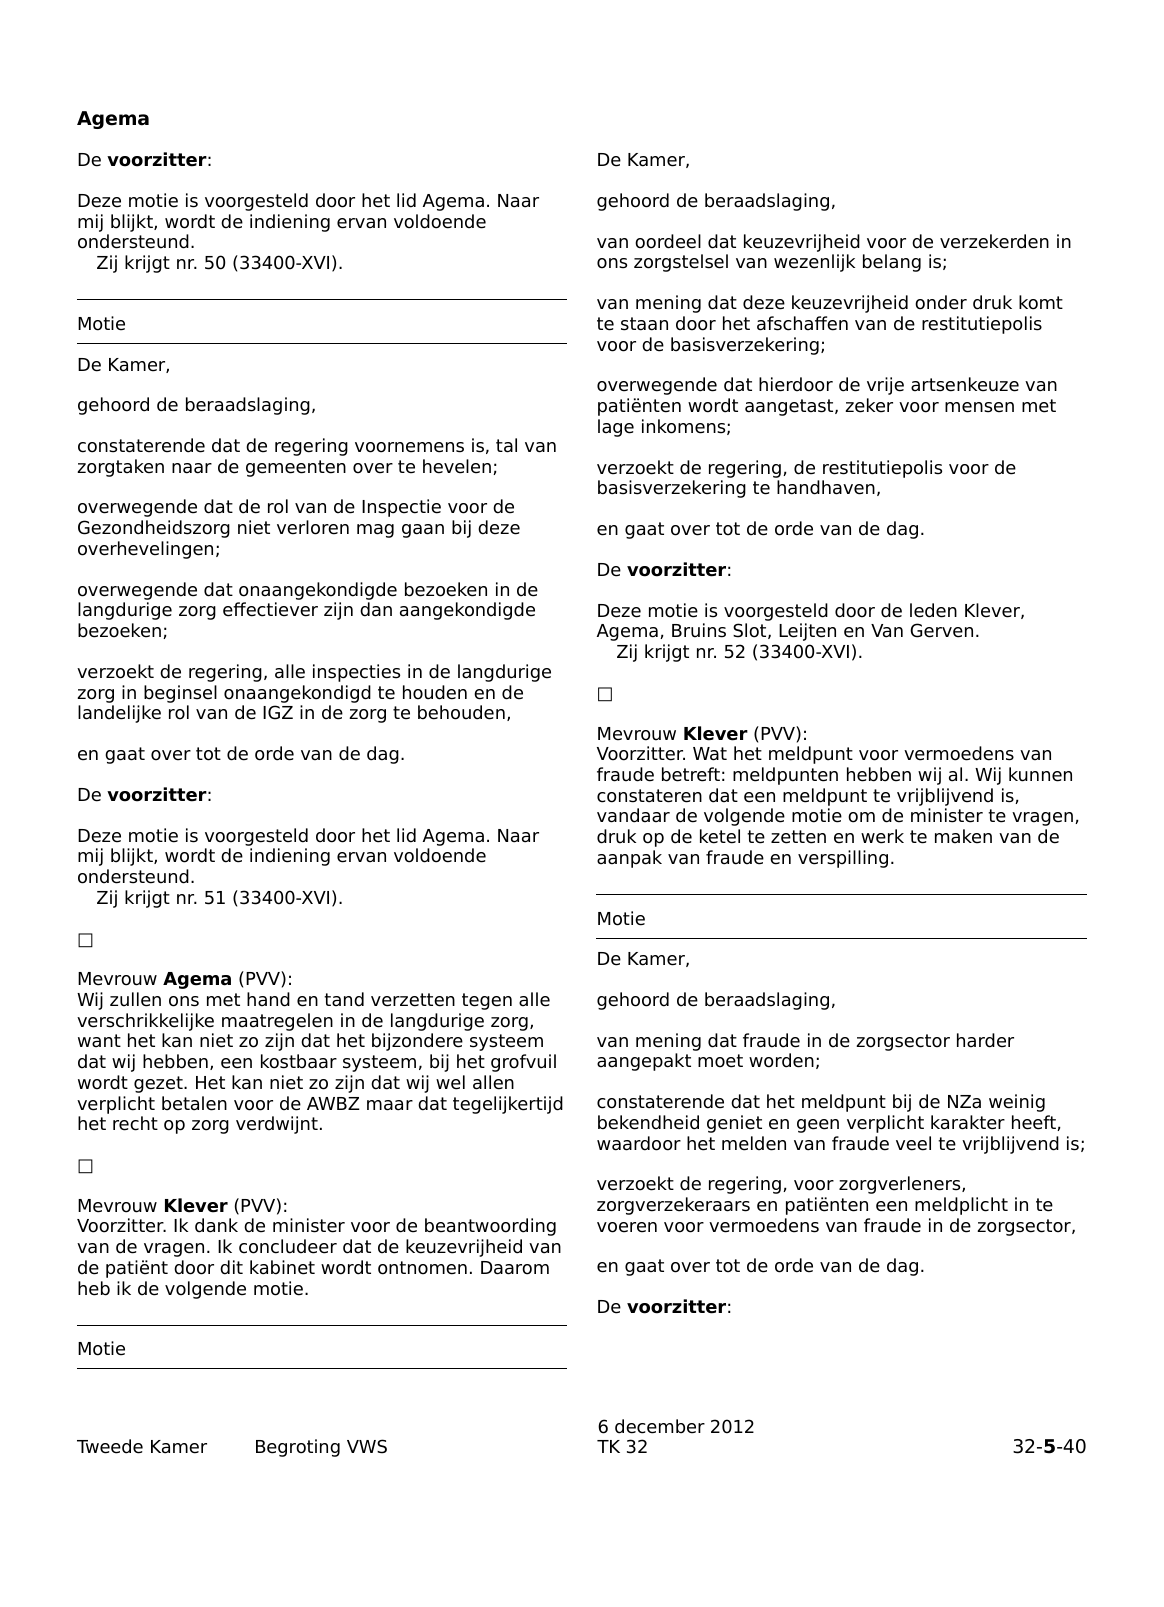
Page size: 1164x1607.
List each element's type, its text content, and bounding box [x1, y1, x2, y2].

text verzoekt de regering, alle inspecties in de langdurige zorg in beginsel onaangekondigd te houden en de landelijke rol van de IGZ in de zorg te behouden, [77, 662, 567, 724]
text Zij krijgt nr. 50 (33400-XVI). [77, 253, 567, 274]
text overwegende dat onaangekondigde bezoeken in de langdurige zorg effectiever zijn dan aangekondigde bezoeken; [77, 579, 567, 642]
text De voorzitter: [596, 560, 1087, 580]
text gehoord de beraadslaging, [596, 990, 1087, 1011]
text De Kamer, [596, 150, 1087, 171]
text Mevrouw Klever (PVV): [596, 723, 1087, 744]
text Wij zullen ons met hand en tand verzetten tegen alle verschrikkelijke maatregelen in de langdurige zorg, want het kan niet zo zijn dat het bijzondere systeem dat wij hebben, een kostbaar systeem, bij het grofvuil wordt gezet. Het kan niet zo zijn dat wij wel allen verplicht betalen voor de AWBZ maar dat tegelijkertijd het recht op zorg verdwijnt. [77, 990, 567, 1135]
text De voorzitter: [596, 1297, 1087, 1318]
text Mevrouw Klever (PVV): [77, 1196, 567, 1216]
text en gaat over tot de orde van de dag. [596, 1256, 1087, 1277]
text verzoekt de regering, de restitutiepolis voor de basisverzekering te handhaven, [596, 457, 1087, 499]
text van mening dat deze keuzevrijheid onder druk komt te staan door het afschaffen van de restitutiepolis voor de basisverzekering; [596, 293, 1087, 355]
text De Kamer, [596, 949, 1087, 970]
text Zij krijgt nr. 51 (33400-XVI). [77, 888, 567, 908]
text Deze motie is voorgesteld door het lid Agema. Naar mij blijkt, wordt de indiening ervan voldoende ondersteund. [77, 825, 567, 888]
text overwegende dat hierdoor de vrije artsenkeuze van patiënten wordt aangetast, zeker voor mensen met lage inkomens; [596, 375, 1087, 437]
text van mening dat fraude in de zorgsector harder aangepakt moet worden; [596, 1031, 1087, 1072]
text De Kamer, [77, 354, 567, 375]
text □ [596, 683, 1087, 703]
text Motie [596, 908, 1087, 929]
text Voorzitter. Wat het meldpunt voor vermoedens van fraude betreft: meldpunten hebben wij al. Wij kunnen constateren dat een meldpunt te vrijblijvend is, vandaar de volgende motie om de minister te vragen, druk op de ketel te zetten en werk te maken van de aanpak van fraude en verspilling. [596, 744, 1087, 868]
text Motie [77, 1339, 567, 1360]
text van oordeel dat keuzevrijheid voor de verzekerden in ons zorgstelsel van wezenlijk belang is; [596, 232, 1087, 273]
text □ [77, 928, 567, 949]
text en gaat over tot de orde van de dag. [77, 744, 567, 765]
text verzoekt de regering, voor zorgverleners, zorgverzekeraars en patiënten een meldplicht in te voeren voor vermoedens van fraude in de zorgsector, [596, 1174, 1087, 1236]
text gehoord de beraadslaging, [596, 191, 1087, 212]
text Motie [77, 314, 567, 334]
text Voorzitter. Ik dank de minister voor de beantwoording van de vragen. Ik concludeer dat de keuzevrijheid van de patiënt door dit kabinet wordt ontnomen. Daarom heb ik de volgende motie. [77, 1216, 567, 1299]
text constaterende dat de regering voornemens is, tal van zorgtaken naar de gemeenten over te hevelen; [77, 436, 567, 477]
text Deze motie is voorgesteld door het lid Agema. Naar mij blijkt, wordt de indiening ervan voldoende ondersteund. [77, 191, 567, 253]
text De voorzitter: [77, 150, 567, 171]
text overwegende dat de rol van de Inspectie voor de Gezondheidszorg niet verloren mag gaan bij deze overhevelingen; [77, 497, 567, 559]
text constaterende dat het meldpunt bij de NZa weinig bekendheid geniet en geen verplicht karakter heeft, waardoor het melden van fraude veel te vrijblijvend is; [596, 1092, 1087, 1154]
text en gaat over tot de orde van de dag. [596, 519, 1087, 540]
text De voorzitter: [77, 785, 567, 805]
text Deze motie is voorgesteld door de leden Klever, Agema, Bruins Slot, Leijten en Van Gerven. [596, 600, 1087, 642]
text □ [77, 1155, 567, 1176]
text gehoord de beraadslaging, [77, 395, 567, 416]
text Mevrouw Agema (PVV): [77, 969, 567, 990]
text Zij krijgt nr. 52 (33400-XVI). [596, 642, 1087, 663]
